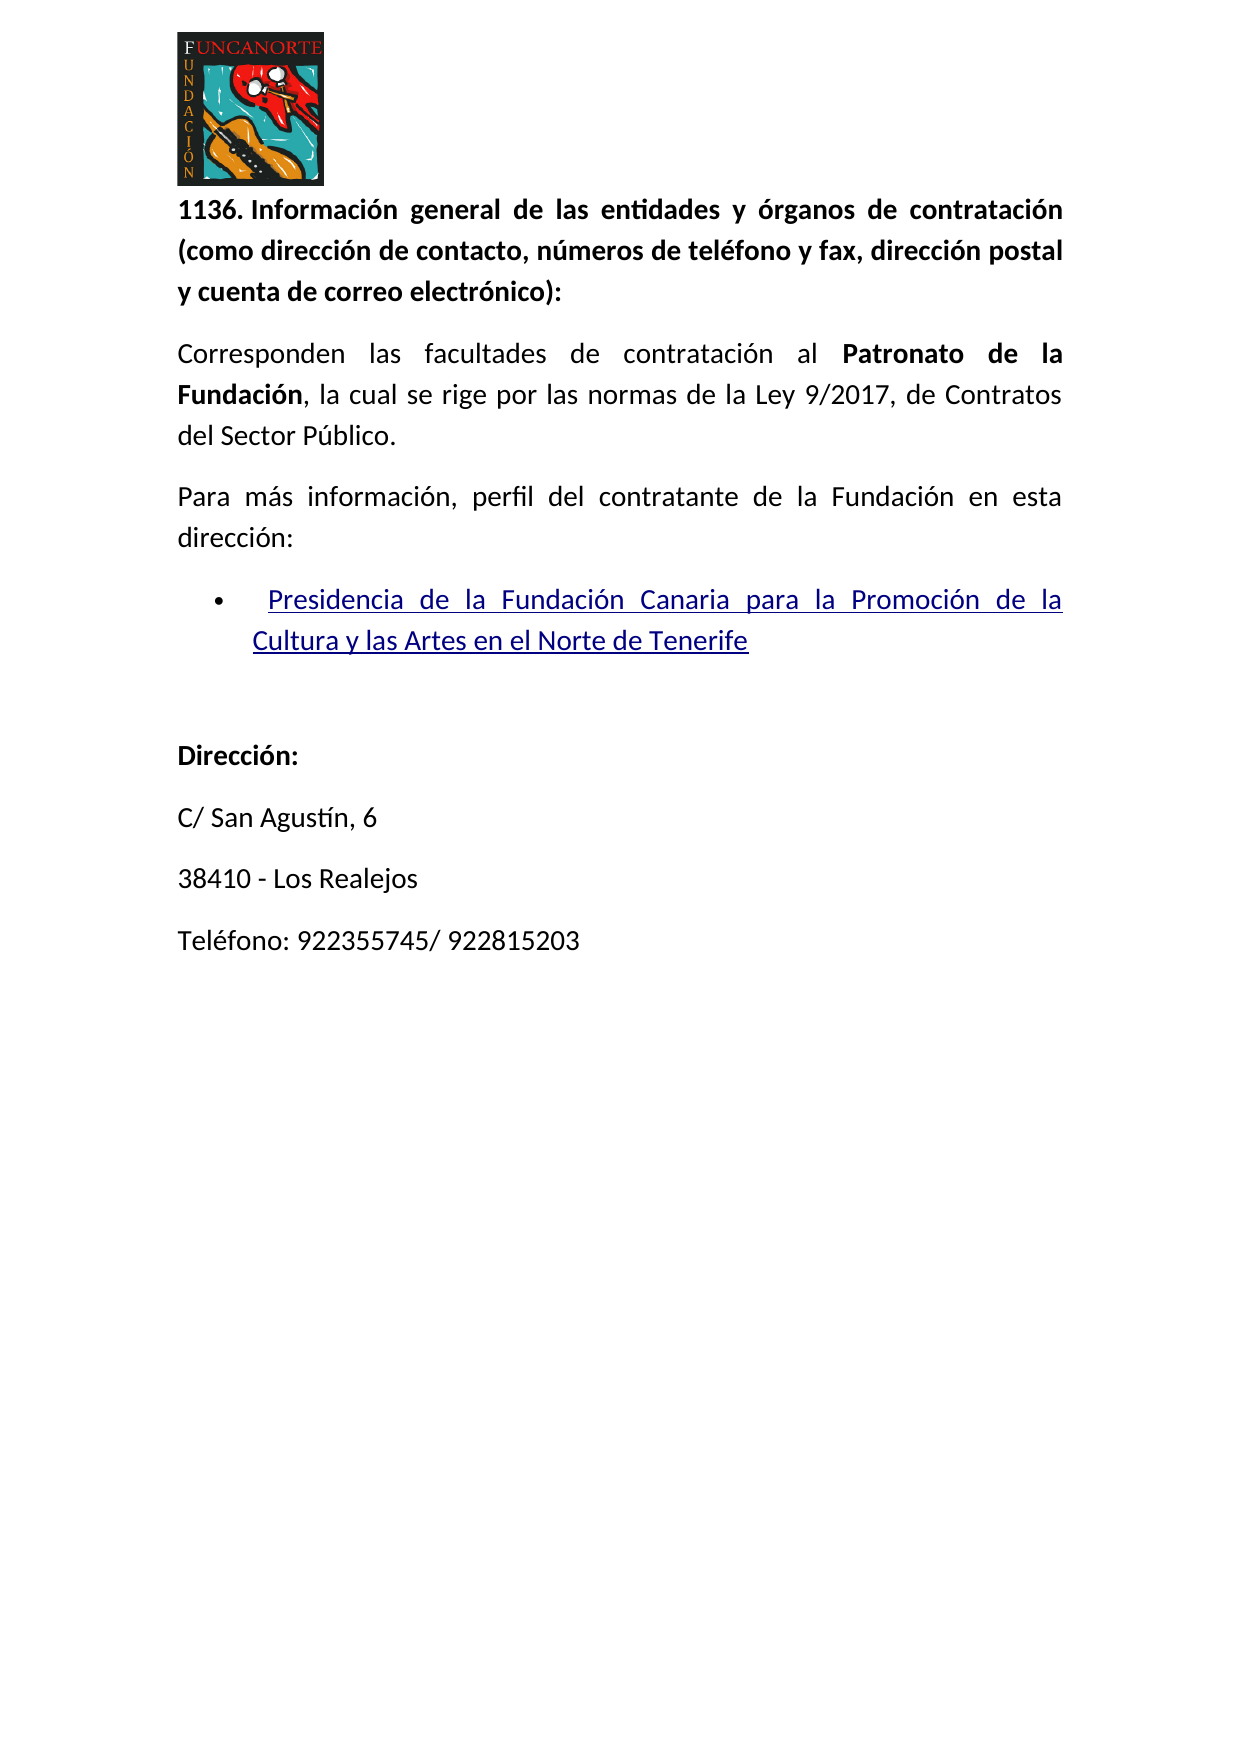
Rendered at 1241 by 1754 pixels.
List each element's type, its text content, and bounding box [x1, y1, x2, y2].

text C/ San Agustín, 6 [177, 799, 1063, 834]
text Teléfono: 922355745/ 922815203 [177, 922, 1063, 958]
text Para más información, perfil del contratante de la Fundación en esta dirección: [177, 478, 1063, 555]
text 38410 - Los Realejos [177, 860, 1063, 896]
text Corresponden las facultades de contratación al Patronato de la Fundación, la cual se rige por las normas de la Ley 9/2017, de Contratos del Sector Público. [177, 335, 1063, 452]
list Presidencia de la Fundación Canaria para la Promoción de la Cultura y las Artes en el Norte de Tenerife [215, 581, 1063, 658]
text 1136. Información general de las entidades y órganos de contratación (como dirección de contacto, números de teléfono y fax, dirección postal y cuenta de correo electrónico): [177, 148, 1063, 309]
text Dirección: [177, 737, 1063, 772]
